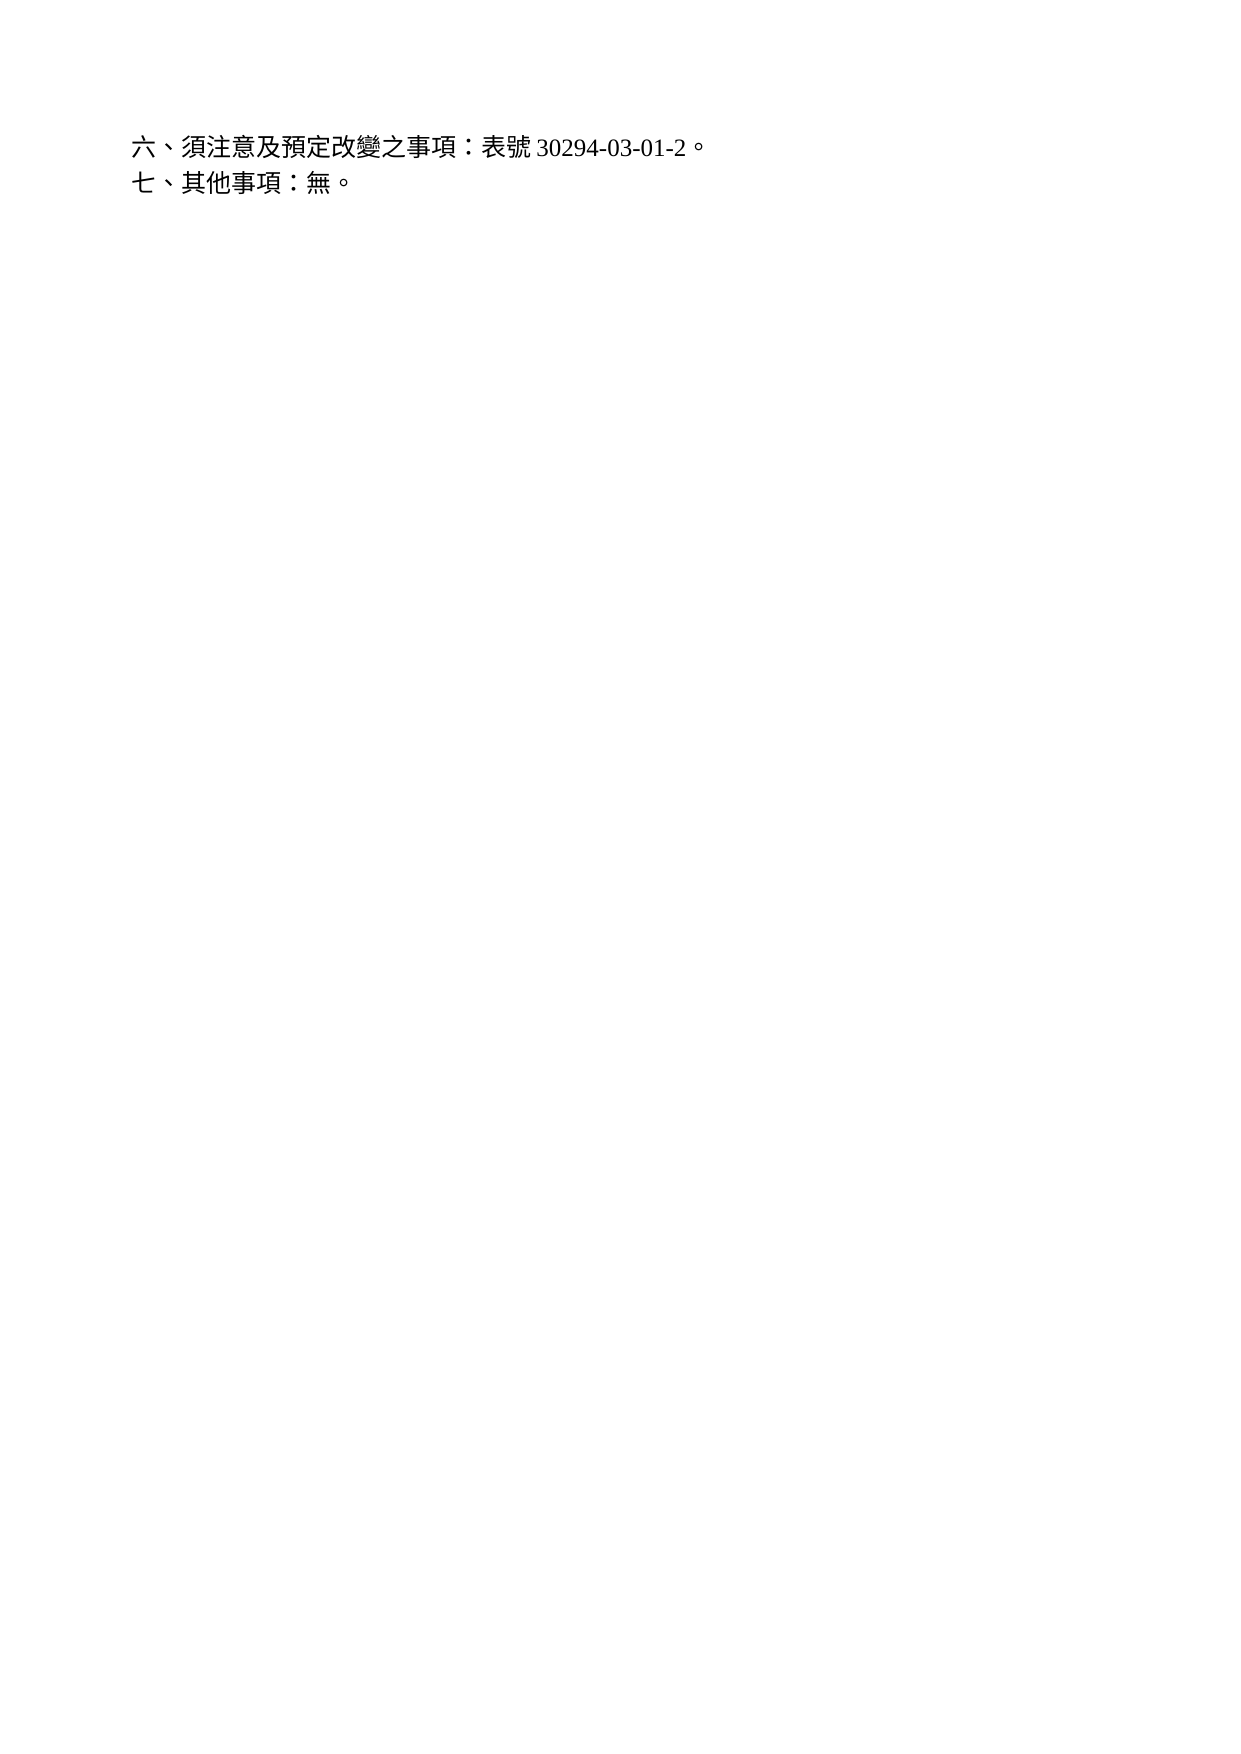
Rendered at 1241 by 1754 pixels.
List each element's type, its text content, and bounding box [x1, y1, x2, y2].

text 六、須注意及預定改變之事項：表號30294-03-01-2。 [131, 127, 1125, 163]
text 七、其他事項：無。 [131, 163, 1125, 199]
